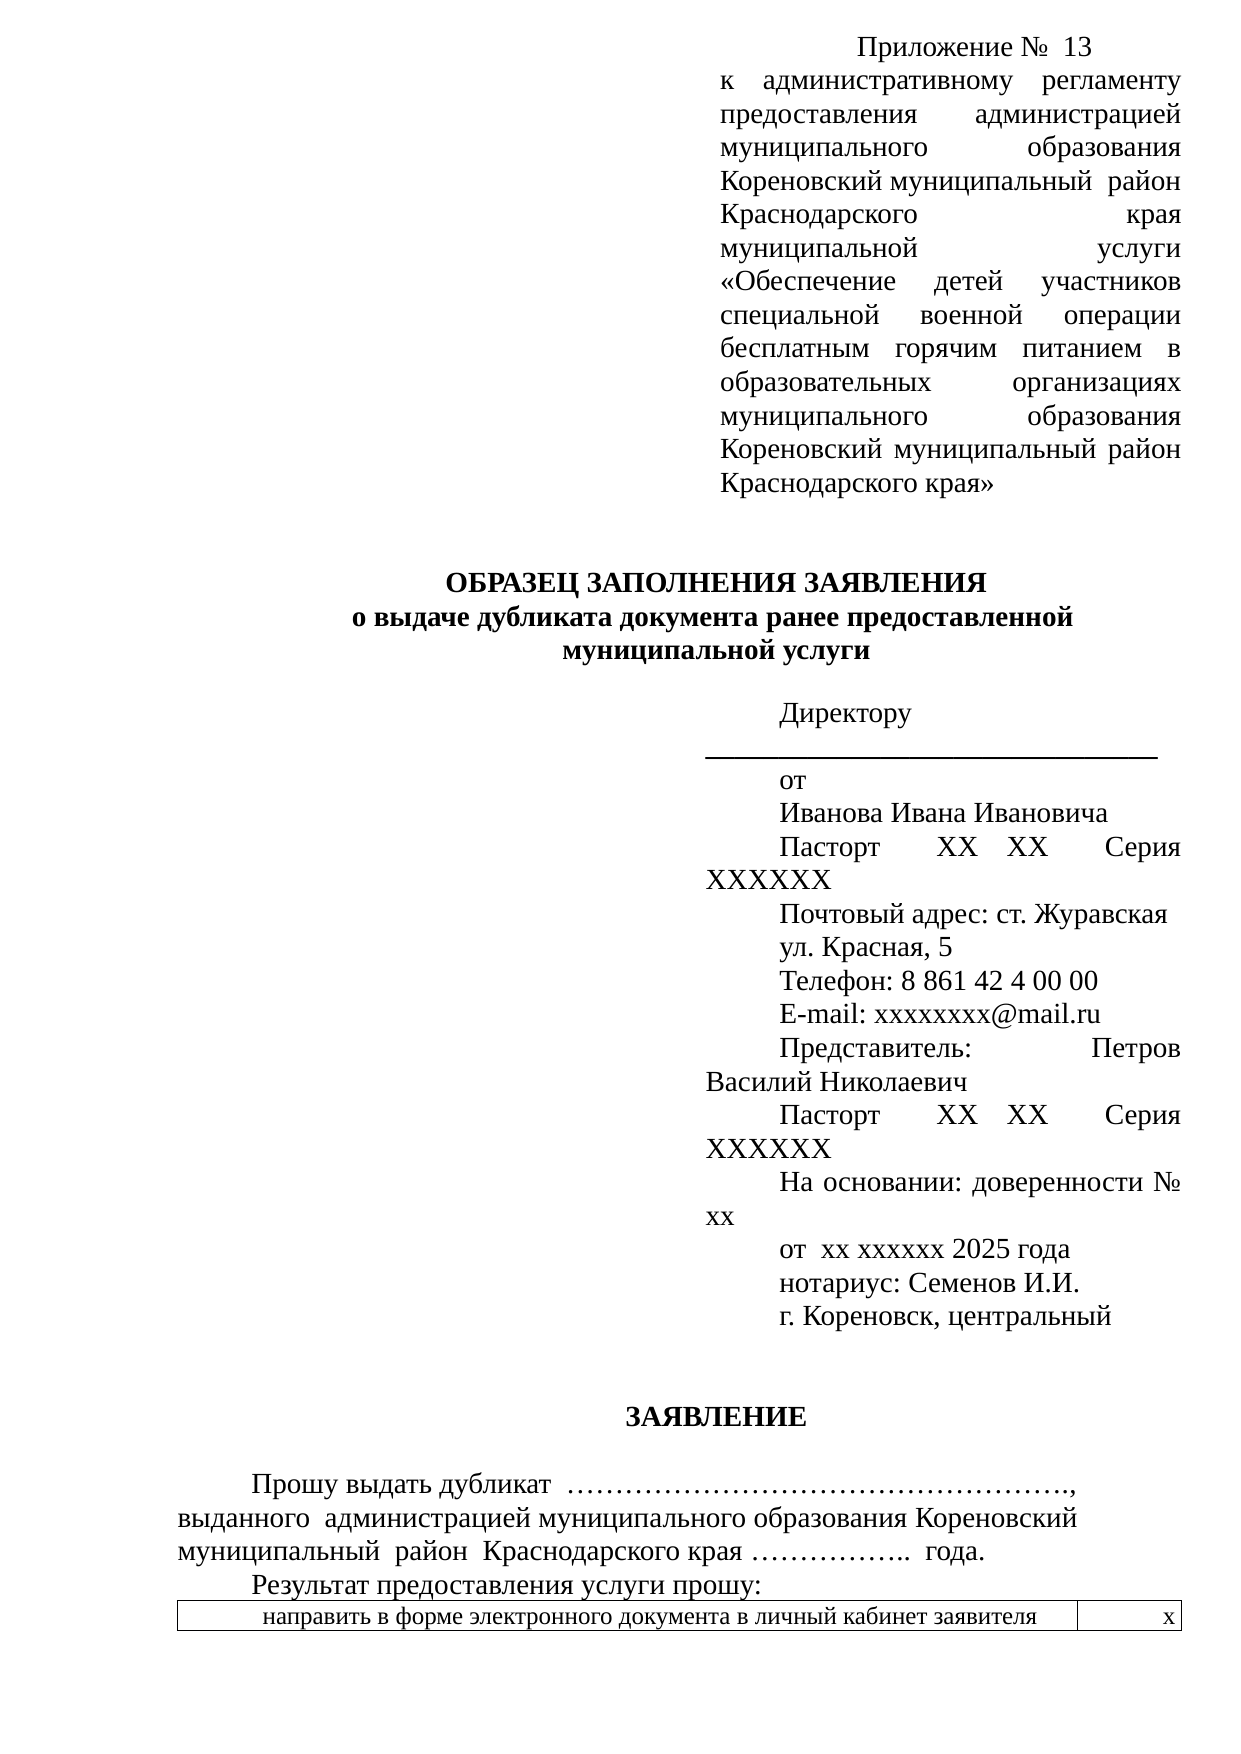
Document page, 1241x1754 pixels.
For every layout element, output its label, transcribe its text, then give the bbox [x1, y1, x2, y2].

table_header х [1078, 1601, 1181, 1630]
table_cell Почтовый адрес: ст. Журавская [694, 896, 1192, 929]
table_header направить в форме электронного документа в личный кабинет заявителя [178, 1601, 1077, 1630]
text Результат предоставления услуги прошу: [177, 1567, 1181, 1600]
text муниципальной услуги [177, 632, 1181, 666]
table_cell На основании: доверенности № хх от хх хххххх 2025 года нотариус: Семенов И.И. [694, 1164, 1192, 1298]
table_cell ул. Красная, 5 [694, 930, 1192, 963]
table_header Директору [694, 695, 1192, 728]
table_cell от [694, 762, 1192, 795]
table_cell E-mail: хххххххх@mail.ru [694, 997, 1192, 1030]
table_header к административному регламенту предоставления администрацией муниципального образования Кореновский муниципальный район Краснодарского края муниципальной услуги «Обеспечение детей участников специальной военной операции бесплатным горячим питанием в образовательных организациях муниципального образования Кореновский муниципальный район Краснодарского края» [709, 62, 1192, 498]
table_header [166, 62, 709, 498]
text о выдаче дубликата документа ранее предоставленной [177, 599, 1181, 632]
table_cell _______________________________ [694, 728, 1192, 762]
text ОБРАЗЕЦ ЗАПОЛНЕНИЯ ЗАЯВЛЕНИЯ [177, 565, 1181, 599]
table_cell Пасторт ХХ ХХ Серия ХХХХХХ [694, 1097, 1192, 1164]
text Прошу выдать дубликат ……………………………………………., выданного администрацией муниципального образования Кореновский муниципальный район Краснодарского края …………….. года. [177, 1466, 1181, 1567]
text Приложение № 13 [693, 29, 1181, 62]
text ЗАЯВЛЕНИЕ [177, 1399, 1181, 1433]
table_cell Иванова Ивана Ивановича [694, 795, 1192, 829]
table_cell Представитель: Петров Василий Николаевич [694, 1030, 1192, 1097]
table_cell Телефон: 8 861 42 4 00 00 [694, 963, 1192, 997]
table_cell Пасторт ХХ ХХ Серия ХХХХХХ [694, 829, 1192, 896]
table_cell г. Кореновск, центральный [694, 1299, 1192, 1332]
